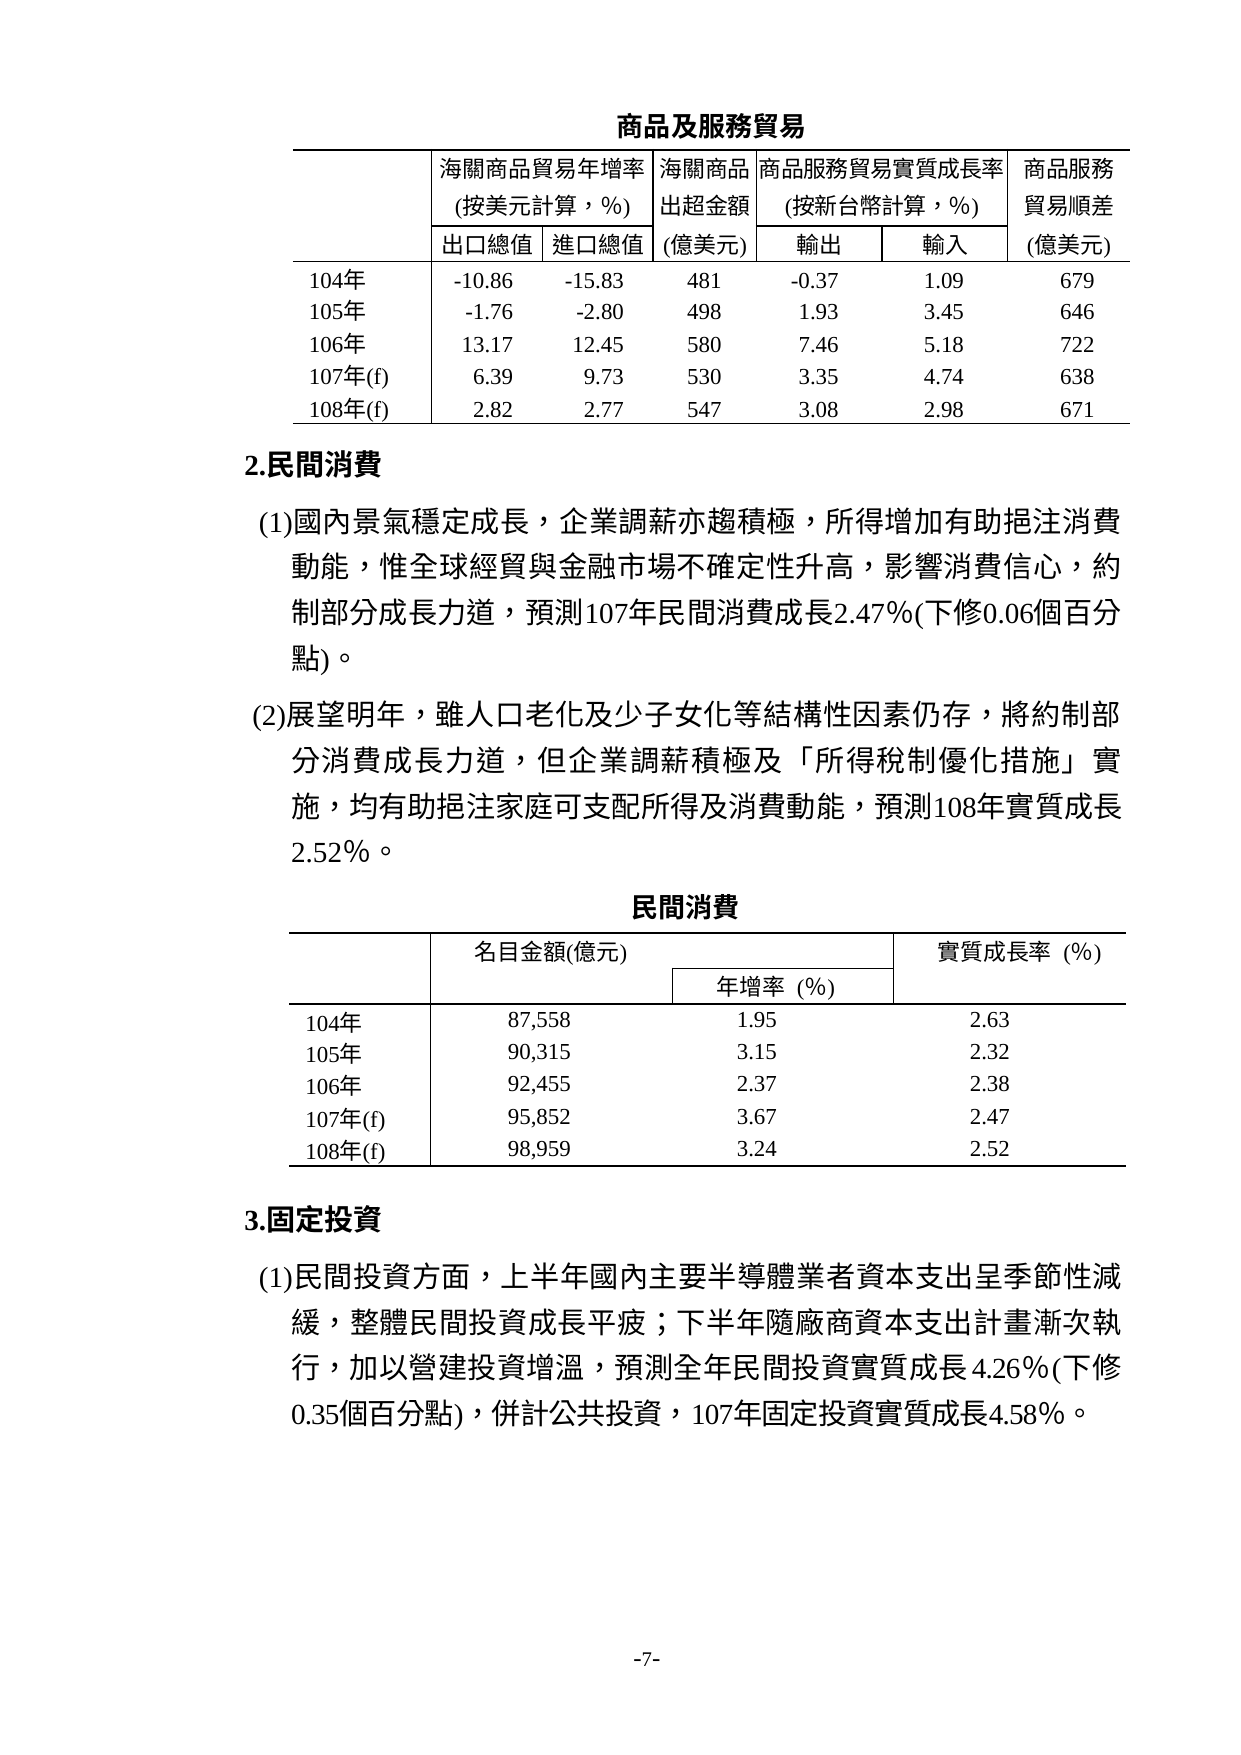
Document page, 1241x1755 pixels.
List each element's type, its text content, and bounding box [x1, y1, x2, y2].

table_cell 498 [653, 293, 756, 326]
table_cell 3.24 [673, 1133, 893, 1165]
table_cell 3.35 [756, 358, 882, 391]
table_cell 3.67 [673, 1100, 893, 1133]
text (1)民間投資方面，上半年國內主要半導體業者資本支出呈季節性減緩，整體民間投資成長平疲；下半年隨廠商資本支出計畫漸次執行，加以營建投資增溫，預測全年民間投資實質成長4.26％(下修0.35個百分點)，併計公共投資，107年固定投資實質成長4.58％。 [259, 1250, 1122, 1433]
table_header 名目金額(億元) [431, 934, 673, 967]
table_header [289, 934, 430, 967]
table_cell [289, 968, 430, 1003]
table_cell 679 [1008, 262, 1130, 293]
table_cell 7.46 [756, 326, 882, 358]
table_cell 87,558 [431, 1005, 673, 1035]
table_cell 2.52 [893, 1133, 1126, 1165]
table_cell 5.18 [882, 326, 1007, 358]
table_cell 95,852 [431, 1100, 673, 1133]
table_cell 580 [653, 326, 756, 358]
table_cell 481 [653, 262, 756, 293]
table_cell [431, 968, 672, 1003]
table_cell 12.45 [543, 326, 653, 358]
table_cell 年增率 (％) [673, 969, 893, 1003]
table_cell 104年 [289, 1005, 430, 1035]
table_cell 2.37 [673, 1068, 893, 1100]
table_cell 104年 [293, 262, 431, 293]
table_cell 90,315 [431, 1035, 673, 1068]
table_cell 輸入 [883, 227, 1007, 261]
table_cell 108年(f) [289, 1133, 430, 1165]
table_cell 1.93 [756, 293, 882, 326]
table_cell 13.17 [432, 326, 542, 358]
table_cell 108年(f) [293, 391, 431, 423]
table_cell 646 [1008, 293, 1130, 326]
table_cell 3.15 [673, 1035, 893, 1068]
table_cell 105年 [289, 1035, 430, 1068]
table_cell 530 [653, 358, 756, 391]
table_cell 輸出 [757, 227, 881, 261]
table_cell 商品服務 貿易順差 [1008, 151, 1130, 225]
table_cell 3.08 [756, 391, 882, 423]
table_cell 2.47 [893, 1100, 1126, 1133]
text (2)展望明年，雖人口老化及少子女化等結構性因素仍存，將約制部分消費成長力道，但企業調薪積極及「所得稅制優化措施」實施，均有助挹注家庭可支配所得及消費動能，預測108年實質成長2.52％。 [244, 688, 1122, 871]
text 3.固定投資 [244, 1192, 1122, 1240]
table_cell 2.77 [543, 391, 653, 423]
table_cell 722 [1008, 326, 1130, 358]
table_cell -1.76 [432, 293, 542, 326]
table_cell -0.37 [756, 262, 882, 293]
table_cell -2.80 [543, 293, 653, 326]
text 2.民間消費 [244, 437, 1122, 484]
table_cell 6.39 [432, 358, 542, 391]
table_cell [894, 968, 1126, 1003]
table_cell 638 [1008, 358, 1130, 391]
table_cell 海關商品貿易年增率 (按美元計算，％) [432, 151, 652, 225]
table_cell 4.74 [882, 358, 1007, 391]
table_cell 92,455 [431, 1068, 673, 1100]
table_cell 2.63 [893, 1005, 1126, 1035]
table_cell 出口總值 [432, 227, 542, 261]
table_cell 9.73 [543, 358, 653, 391]
table_cell 98,959 [431, 1133, 673, 1165]
table_cell 1.95 [673, 1005, 893, 1035]
table_cell (億美元) [654, 225, 756, 261]
table_cell 3.45 [882, 293, 1007, 326]
table_header 實質成長率 (％) [894, 934, 1126, 967]
table_cell 105年 [293, 293, 431, 326]
table_cell 671 [1008, 391, 1130, 423]
table_cell -10.86 [432, 262, 542, 293]
table_cell 547 [653, 391, 756, 423]
text 民間消費 [235, 881, 1122, 927]
table_cell 進口總值 [543, 227, 652, 261]
table_cell 商品服務貿易實質成長率 (按新台幣計算，％) [757, 151, 1007, 225]
table_cell 106年 [289, 1068, 430, 1100]
table_cell (億美元) [1008, 225, 1130, 261]
table_cell 海關商品 出超金額 [654, 151, 756, 225]
table_cell 2.38 [893, 1068, 1126, 1100]
table_header 商品及服務貿易 [293, 80, 1130, 149]
table_cell [293, 225, 431, 261]
table_cell -15.83 [543, 262, 653, 293]
table_cell 107年(f) [289, 1100, 430, 1133]
table_cell 106年 [293, 326, 431, 358]
table_cell 2.82 [432, 391, 542, 423]
table_cell 2.98 [882, 391, 1007, 423]
table_cell 2.32 [893, 1035, 1126, 1068]
text (1)國內景氣穩定成長，企業調薪亦趨積極，所得增加有助挹注消費動能，惟全球經貿與金融市場不確定性升高，影響消費信心，約制部分成長力道，預測107年民間消費成長2.47％(下修0.06個百分點)。 [259, 494, 1122, 678]
table_cell [293, 151, 431, 225]
table_cell 107年(f) [293, 358, 431, 391]
table_header [673, 934, 893, 967]
table_cell 1.09 [882, 262, 1007, 293]
